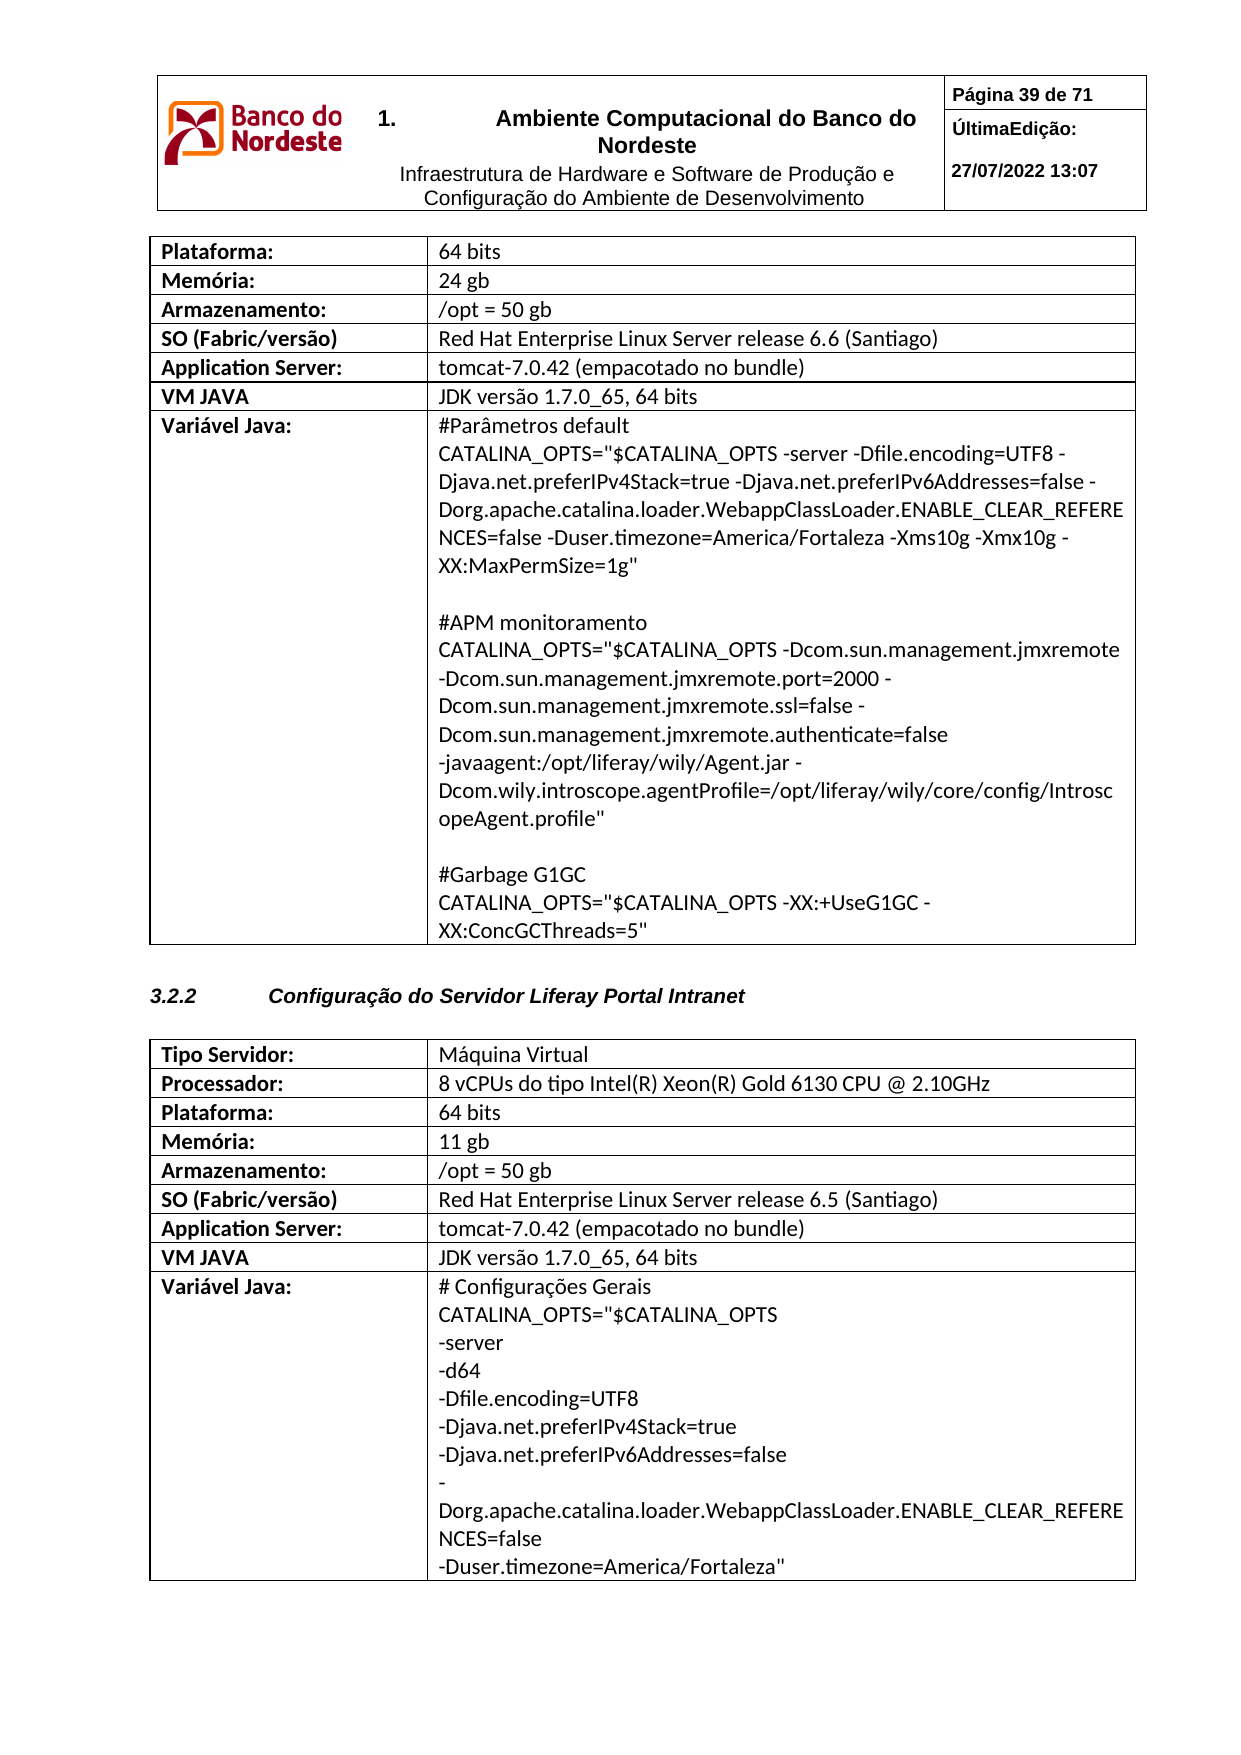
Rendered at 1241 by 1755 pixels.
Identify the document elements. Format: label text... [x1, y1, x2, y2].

table_cell #Parâmetros default CATALINA_OPTS="$CATALINA_OPTS -server -Dfile.encoding=UTF8 -Djava.net.preferIPv4Stack=true -Djava.net.preferIPv6Addresses=false -Dorg.apache.catalina.loader.WebappClassLoader.ENABLE_CLEAR_REFERENCES=false -Duser.timezone=America/Fortaleza -Xms10g -Xmx10g -XX:MaxPermSize=1g" #APM monitoramento CATALINA_OPTS="$CATALINA_OPTS -Dcom.sun.management.jmxremote -Dcom.sun.management.jmxremote.port=2000 -Dcom.sun.management.jmxremote.ssl=false -Dcom.sun.management.jmxremote.authenticate=false -javaagent:/opt/liferay/wily/Agent.jar -Dcom.wily.introscope.agentProfile=/opt/liferay/wily/core/config/IntroscopeAgent.profile" #Garbage G1GC CATALINA_OPTS="$CATALINA_OPTS -XX:+UseG1GC -XX:ConcGCThreads=5" [428, 411, 1135, 944]
table_cell Memória: [151, 1127, 427, 1155]
table_cell 24 gb [428, 266, 1135, 294]
table_cell Armazenamento: [151, 1156, 427, 1184]
table_cell 8 vCPUs do tipo Intel(R) Xeon(R) Gold 6130 CPU @ 2.10GHz [428, 1069, 1135, 1097]
table_cell /opt = 50 gb [428, 295, 1135, 323]
table_cell Application Server: [151, 353, 427, 381]
table_header Máquina Virtual [428, 1040, 1135, 1068]
table_cell Memória: [151, 266, 427, 294]
table_cell tomcat-7.0.42 (empacotado no bundle) [428, 353, 1135, 381]
table_cell Red Hat Enterprise Linux Server release 6.5 (Santiago) [428, 1185, 1135, 1213]
subtitle Configuração do Servidor Liferay Portal Intranet [150, 982, 1090, 1007]
table_cell Application Server: [151, 1214, 427, 1242]
table_cell Plataforma: [151, 237, 427, 265]
table_header Tipo Servidor: [151, 1040, 427, 1068]
table_cell Red Hat Enterprise Linux Server release 6.6 (Santiago) [428, 324, 1135, 352]
table_cell VM JAVA [151, 383, 427, 410]
table_cell 64 bits [428, 1098, 1135, 1126]
table_cell Processador: [151, 1069, 427, 1097]
table_cell 11 gb [428, 1127, 1135, 1155]
table_cell JDK versão 1.7.0_65, 64 bits [428, 383, 1135, 410]
table_cell 64 bits [428, 237, 1135, 265]
table_cell Variável Java: [151, 411, 427, 944]
table_cell Armazenamento: [151, 295, 427, 323]
table_cell Plataforma: [151, 1098, 427, 1126]
table_cell SO (Fabric/versão) [151, 324, 427, 352]
table_cell /opt = 50 gb [428, 1156, 1135, 1184]
table_cell tomcat-7.0.42 (empacotado no bundle) [428, 1214, 1135, 1242]
table_cell Variável Java: [151, 1272, 427, 1580]
table_cell SO (Fabric/versão) [151, 1185, 427, 1213]
table_cell VM JAVA [151, 1243, 427, 1271]
table_cell JDK versão 1.7.0_65, 64 bits [428, 1243, 1135, 1271]
table_cell # Configurações Gerais CATALINA_OPTS="$CATALINA_OPTS -server -d64 -Dfile.encoding=UTF8 -Djava.net.preferIPv4Stack=true -Djava.net.preferIPv6Addresses=false -Dorg.apache.catalina.loader.WebappClassLoader.ENABLE_CLEAR_REFERENCES=false -Duser.timezone=America/Fortaleza" [428, 1272, 1135, 1580]
